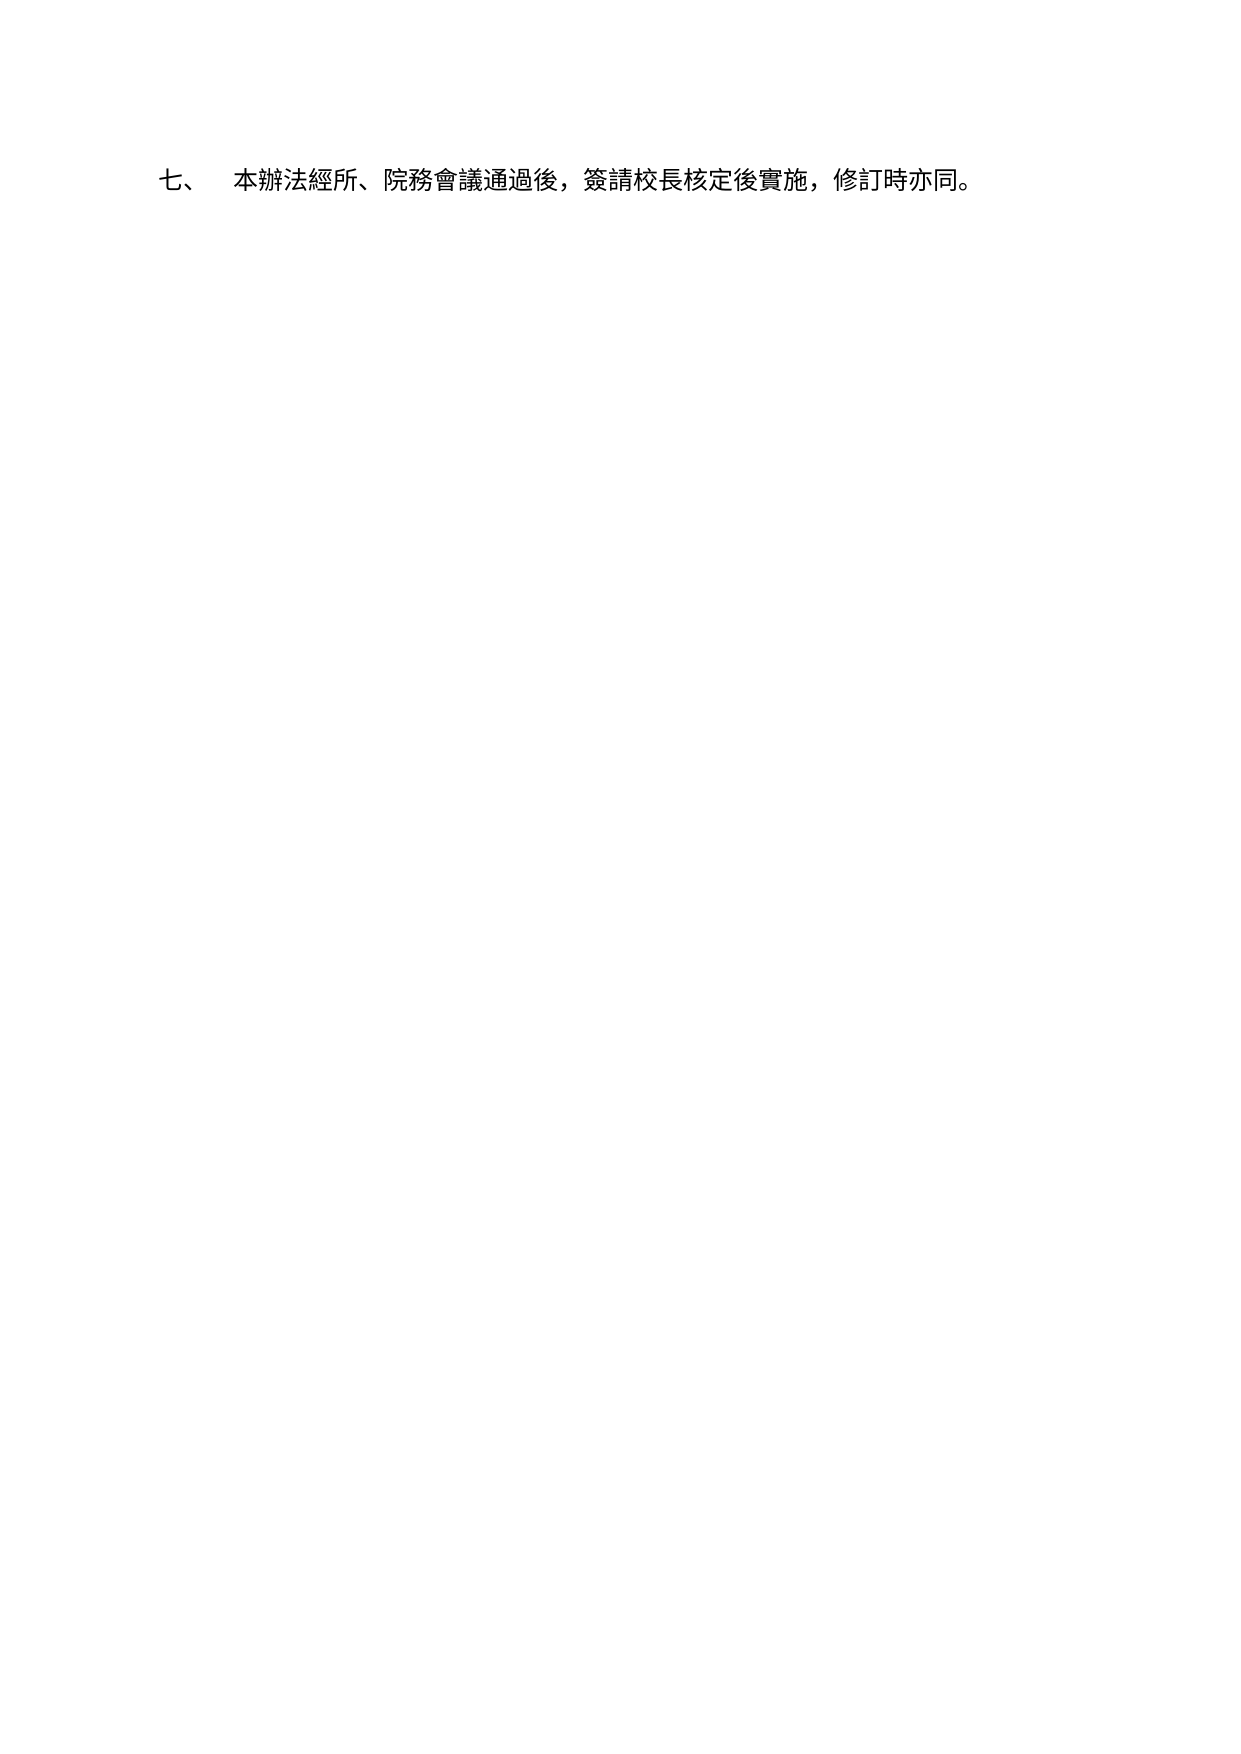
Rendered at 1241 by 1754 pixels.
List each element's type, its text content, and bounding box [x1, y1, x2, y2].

text 七、 本辦法經所、院務會議通過後，簽請校長核定後實施，修訂時亦同。 [158, 161, 1033, 197]
